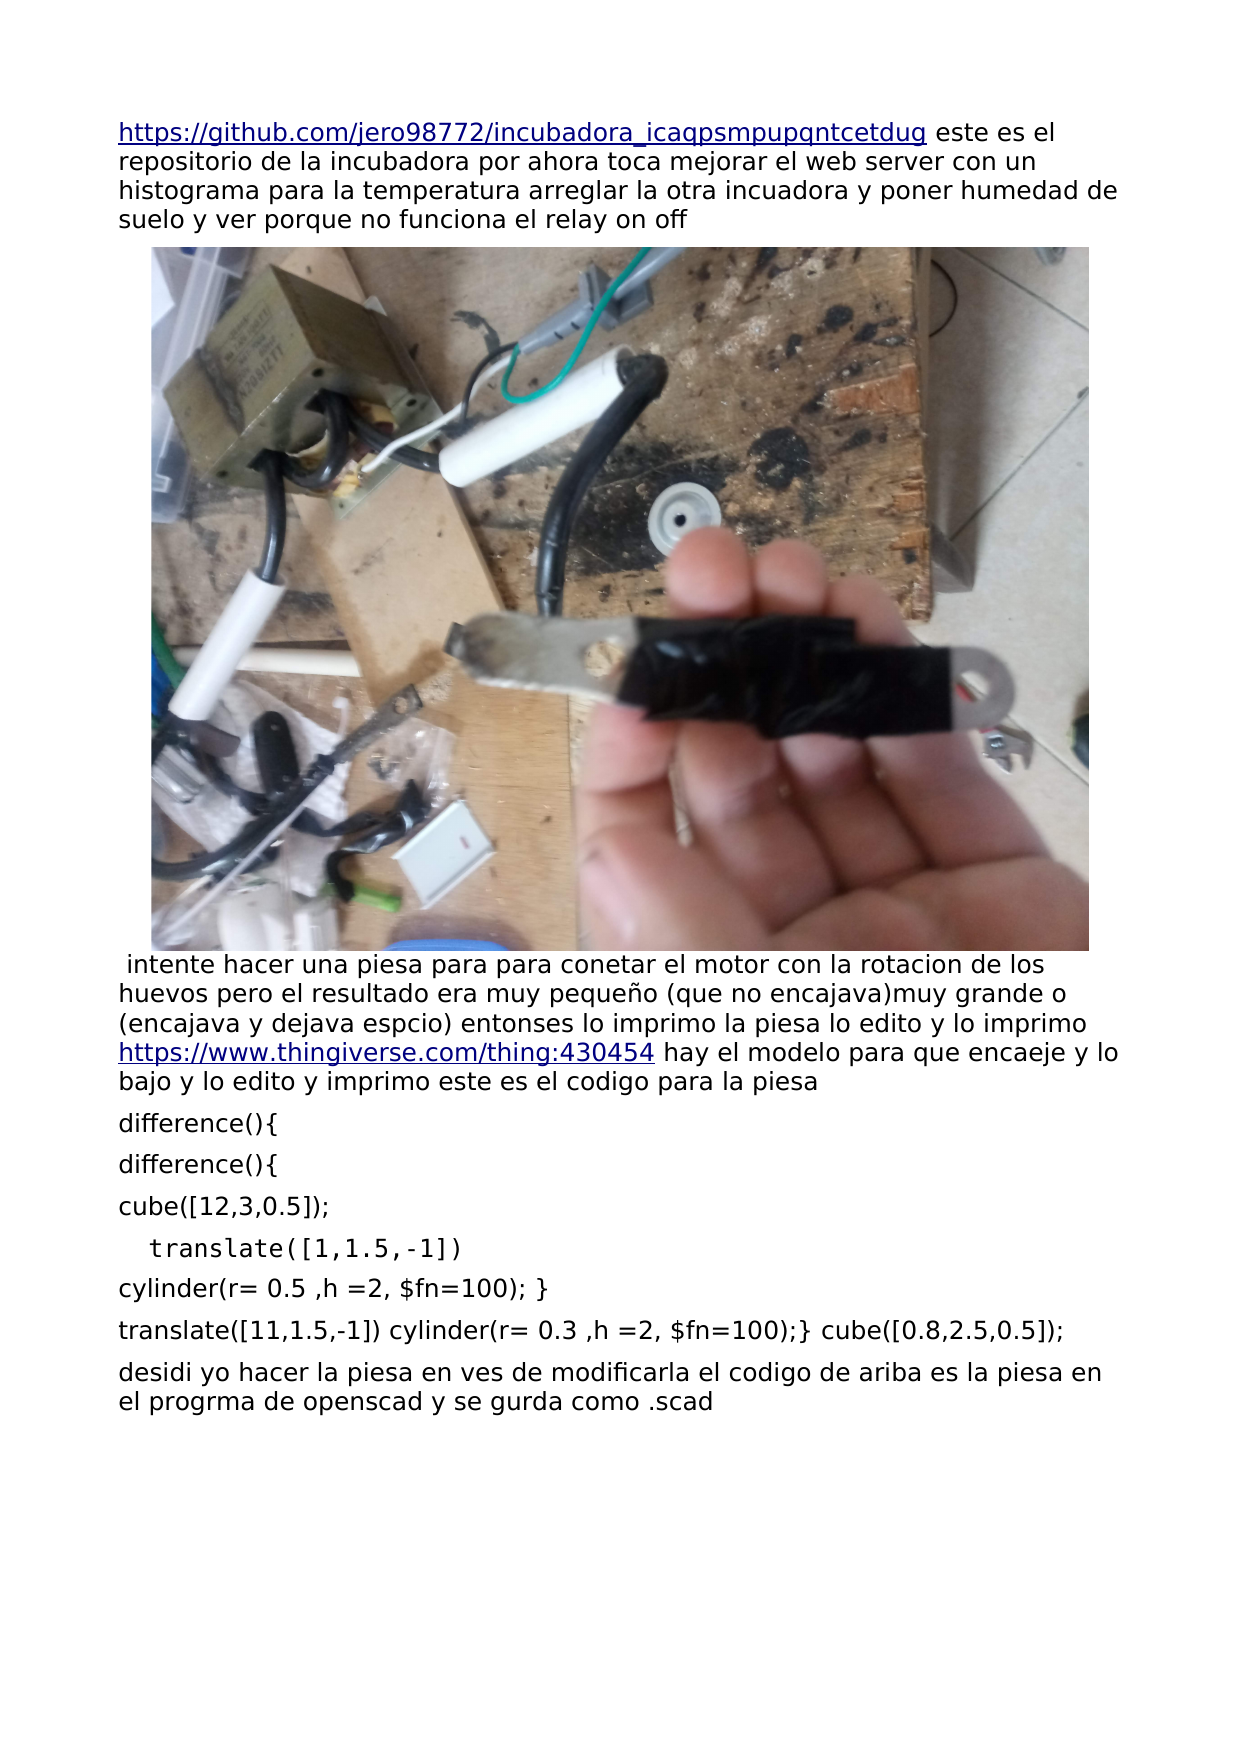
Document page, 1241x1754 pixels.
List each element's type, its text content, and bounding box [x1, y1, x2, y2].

text intente hacer una piesa para para conetar el motor con la rotacion de los huevos pero el resultado era muy pequeño (que no encajava)muy grande o (encajava y dejava espcio) entonses lo imprimo la piesa lo edito y lo imprimo https://www.thingiverse.com/thing:430454 hay el modelo para que encaeje y lo bajo y lo edito y imprimo este es el codigo para la piesa [118, 247, 1122, 1096]
text difference(){ [118, 1150, 1122, 1179]
picture [151, 247, 1089, 951]
text https://github.com/jero98772/incubadora_icaqpsmpupqntcetdug este es el repositorio de la incubadora por ahora toca mejorar el web server con un histograma para la temperatura arreglar la otra incuadora y poner humedad de suelo y ver porque no funciona el relay on off [118, 118, 1122, 235]
text desidi yo hacer la piesa en ves de modificarla el codigo de ariba es la piesa en el progrma de openscad y se gurda como .scad [118, 1358, 1122, 1416]
text difference(){ [118, 1109, 1122, 1138]
text translate([11,1.5,-1]) cylinder(r= 0.3 ,h =2, $fn=100);} cube([0.8,2.5,0.5]); [118, 1316, 1122, 1346]
text cylinder(r= 0.5 ,h =2, $fn=100); } [118, 1275, 1122, 1304]
text cube([12,3,0.5]); [118, 1192, 1122, 1221]
text translate([1,1.5,-1]) [118, 1234, 1122, 1263]
